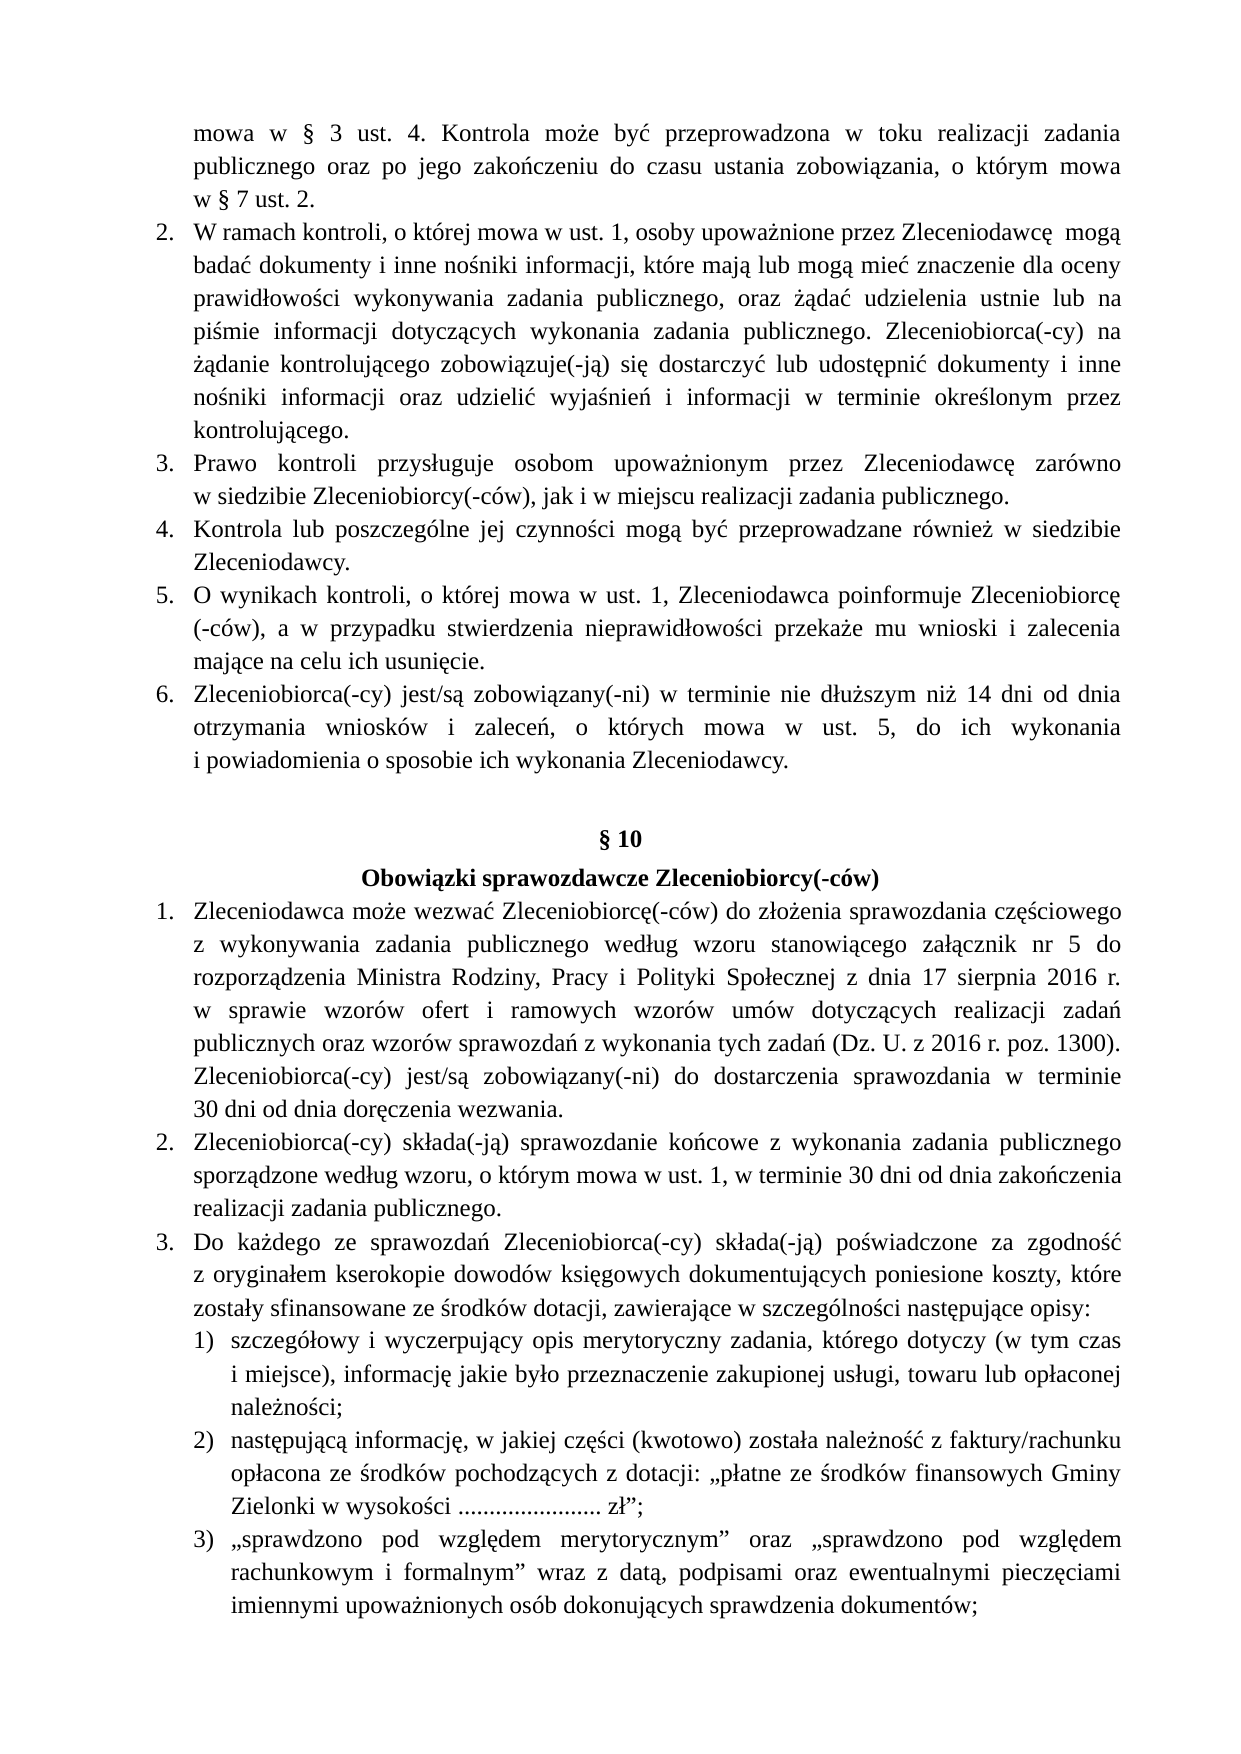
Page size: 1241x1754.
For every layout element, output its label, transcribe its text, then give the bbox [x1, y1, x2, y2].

list O wynikach kontroli, o której mowa w ust. 1, Zleceniodawca poinformuje Zleceniobiorcę (-ców), a w przypadku stwierdzenia nieprawidłowości przekaże mu wnioski i zalecenia mające na celu ich usunięcie. [156, 580, 1122, 675]
list Zleceniodawca może wezwać Zleceniobiorcę(-ców) do złożenia sprawozdania częściowego z wykonywania zadania publicznego według wzoru stanowiącego załącznik nr 5 do rozporządzenia Ministra Rodziny, Pracy i Polityki Społecznej z dnia 17 sierpnia 2016 r. w sprawie wzorów ofert i ramowych wzorów umów dotyczących realizacji zadań publicznych oraz wzorów sprawozdań z wykonania tych zadań (Dz. U. z 2016 r. poz. 1300). Zleceniobiorca(-cy) jest/są zobowiązany(-ni) do dostarczenia sprawozdania w terminie 30 dni od dnia doręczenia wezwania. [156, 896, 1122, 1123]
list mowa w § 3 ust. 4. Kontrola może być przeprowadzona w toku realizacji zadania publicznego oraz po jego zakończeniu do czasu ustania zobowiązania, o którym mowa w § 7 ust. 2. [156, 118, 1122, 213]
list Zleceniobiorca(-cy) jest/są zobowiązany(-ni) w terminie nie dłuższym niż 14 dni od dnia otrzymania wniosków i zaleceń, o których mowa w ust. 5, do ich wykonania i powiadomienia o sposobie ich wykonania Zleceniodawcy. [156, 679, 1122, 774]
list W ramach kontroli, o której mowa w ust. 1, osoby upoważnione przez Zleceniodawcę mogą badać dokumenty i inne nośniki informacji, które mają lub mogą mieć znaczenie dla oceny prawidłowości wykonywania zadania publicznego, oraz żądać udzielenia ustnie lub na piśmie informacji dotyczących wykonania zadania publicznego. Zleceniobiorca(-cy) na żądanie kontrolującego zobowiązuje(-ją) się dostarczyć lub udostępnić dokumenty i inne nośniki informacji oraz udzielić wyjaśnień i informacji w terminie określonym przez kontrolującego. [156, 217, 1122, 444]
list Do każdego ze sprawozdań Zleceniobiorca(-cy) składa(-ją) poświadczone za zgodność z oryginałem kserokopie dowodów księgowych dokumentujących poniesione koszty, które zostały sfinansowane ze środków dotacji, zawierające w szczególności następujące opisy: [156, 1227, 1122, 1321]
list Prawo kontroli przysługuje osobom upoważnionym przez Zleceniodawcę zarówno w siedzibie Zleceniobiorcy(-ców), jak i w miejscu realizacji zadania publicznego. [156, 448, 1122, 510]
list Kontrola lub poszczególne jej czynności mogą być przeprowadzane również w siedzibie Zleceniodawcy. [156, 514, 1122, 576]
list szczegółowy i wyczerpujący opis merytoryczny zadania, którego dotyczy (w tym czas i miejsce), informację jakie było przeznaczenie zakupionej usługi, towaru lub opłaconej należności; [193, 1326, 1122, 1420]
list „sprawdzono pod względem merytorycznym” oraz „sprawdzono pod względem rachunkowym i formalnym” wraz z datą, podpisami oraz ewentualnymi pieczęciami imiennymi upoważnionych osób dokonujących sprawdzenia dokumentów; [193, 1524, 1122, 1618]
subtitle § 10 [118, 824, 1122, 853]
subtitle Obowiązki sprawozdawcze Zleceniobiorcy(-ców) [118, 863, 1122, 892]
list Zleceniobiorca(-cy) składa(-ją) sprawozdanie końcowe z wykonania zadania publicznego sporządzone według wzoru, o którym mowa w ust. 1, w terminie 30 dni od dnia zakończenia realizacji zadania publicznego. [156, 1127, 1122, 1222]
list następującą informację, w jakiej części (kwotowo) została należność z faktury/rachunku opłacona ze środków pochodzących z dotacji: „płatne ze środków finansowych Gminy Zielonki w wysokości ....................... zł”; [193, 1425, 1122, 1519]
